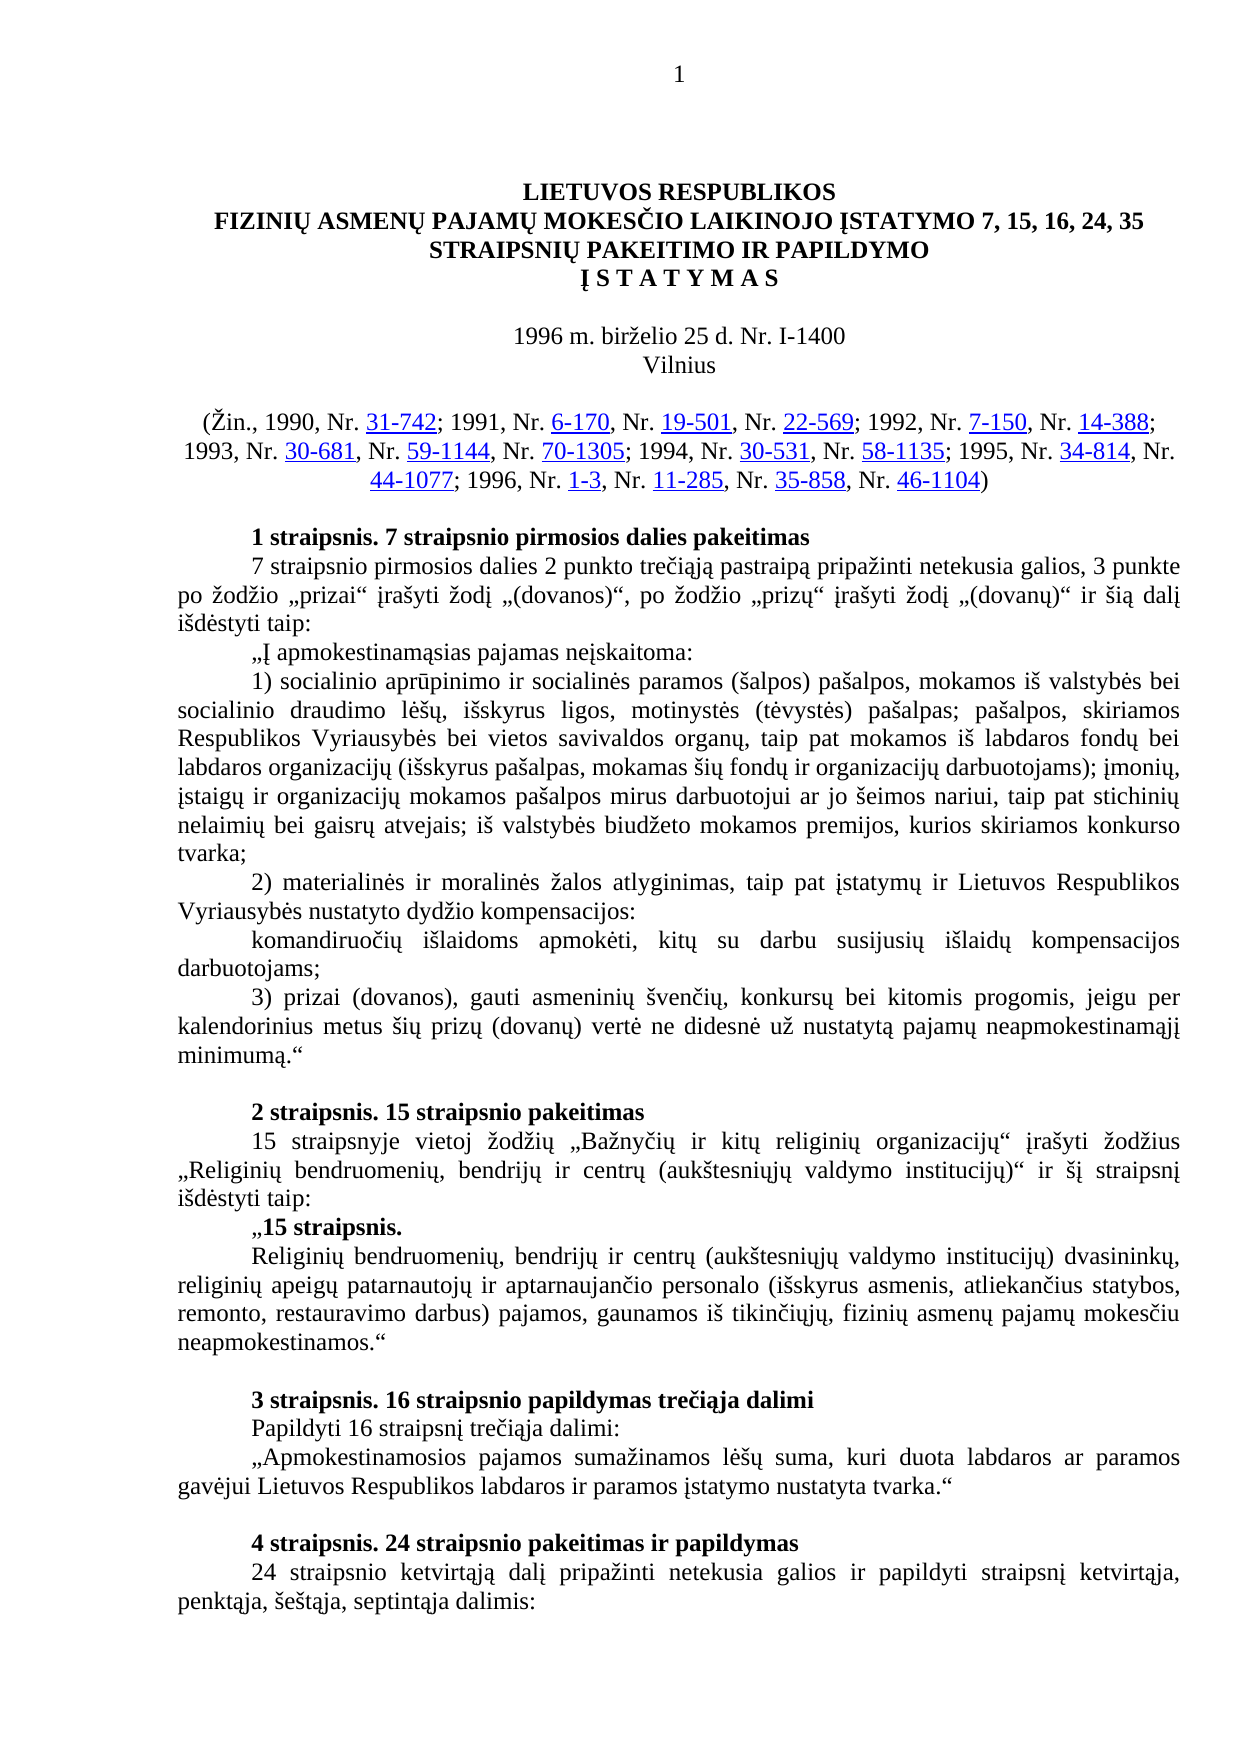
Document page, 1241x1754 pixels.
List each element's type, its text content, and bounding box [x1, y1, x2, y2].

text Religinių bendruomenių, bendrijų ir centrų (aukštesniųjų valdymo institucijų) dvasininkų, religinių apeigų patarnautojų ir aptarnaujančio personalo (išskyrus asmenis, atliekančius statybos, remonto, restauravimo darbus) pajamos, gaunamos iš tikinčiųjų, fizinių asmenų pajamų mokesčiu neapmokestinamos.“ [177, 1241, 1181, 1356]
text „15 straipsnis. [177, 1212, 1181, 1241]
text 15 straipsnyje vietoj žodžių „Bažnyčių ir kitų religinių organizacijų“ įrašyti žodžius „Religinių bendruomenių, bendrijų ir centrų (aukštesniųjų valdymo institucijų)“ ir šį straipsnį išdėstyti taip: [177, 1126, 1181, 1212]
text „Į apmokestinamąsias pajamas neįskaitoma: [177, 637, 1181, 666]
text Papildyti 16 straipsnį trečiąja dalimi: [177, 1413, 1181, 1442]
text „Apmokestinamosios pajamos sumažinamos lėšų suma, kuri duota labdaros ar paramos gavėjui Lietuvos Respublikos labdaros ir paramos įstatymo nustatyta tvarka.“ [177, 1442, 1181, 1500]
text 1 straipsnis. 7 straipsnio pirmosios dalies pakeitimas [177, 522, 1181, 551]
text 3) prizai (dovanos), gauti asmeninių švenčių, konkursų bei kitomis progomis, jeigu per kalendorinius metus šių prizų (dovanų) vertė ne didesnė už nustatytą pajamų neapmokestinamąjį minimumą.“ [177, 982, 1181, 1068]
text (Žin., 1990, Nr. 31-742; 1991, Nr. 6-170, Nr. 19-501, Nr. 22-569; 1992, Nr. 7-150, Nr. 14-388; 1993, Nr. 30-681, Nr. 59-1144, Nr. 70-1305; 1994, Nr. 30-531, Nr. 58-1135; 1995, Nr. 34-814, Nr. 44-1077; 1996, Nr. 1-3, Nr. 11-285, Nr. 35-858, Nr. 46-1104) [177, 407, 1181, 493]
text 7 straipsnio pirmosios dalies 2 punkto trečiąją pastraipą pripažinti netekusia galios, 3 punkte po žodžio „prizai“ įrašyti žodį „(dovanos)“, po žodžio „prizų“ įrašyti žodį „(dovanų)“ ir šią dalį išdėstyti taip: [177, 551, 1181, 637]
text FIZINIŲ ASMENŲ PAJAMŲ MOKESČIO LAIKINOJO ĮSTATYMO 7, 15, 16, 24, 35 STRAIPSNIŲ PAKEITIMO IR PAPILDYMO [177, 206, 1181, 263]
text komandiruočių išlaidoms apmokėti, kitų su darbu susijusių išlaidų kompensacijos darbuotojams; [177, 925, 1181, 982]
text 24 straipsnio ketvirtąją dalį pripažinti netekusia galios ir papildyti straipsnį ketvirtąja, penktąja, šeštąja, septintąja dalimis: [177, 1557, 1181, 1615]
text Vilnius [177, 350, 1181, 378]
text 3 straipsnis. 16 straipsnio papildymas trečiąja dalimi [177, 1385, 1181, 1413]
text 1996 m. birželio 25 d. Nr. I-1400 [177, 321, 1181, 350]
text 4 straipsnis. 24 straipsnio pakeitimas ir papildymas [177, 1528, 1181, 1557]
text Į S T A T Y M A S [177, 263, 1181, 292]
text LIETUVOS RESPUBLIKOS [177, 177, 1181, 206]
text 2 straipsnis. 15 straipsnio pakeitimas [177, 1097, 1181, 1126]
text 2) materialinės ir moralinės žalos atlyginimas, taip pat įstatymų ir Lietuvos Respublikos Vyriausybės nustatyto dydžio kompensacijos: [177, 867, 1181, 925]
text 1) socialinio aprūpinimo ir socialinės paramos (šalpos) pašalpos, mokamos iš valstybės bei socialinio draudimo lėšų, išskyrus ligos, motinystės (tėvystės) pašalpas; pašalpos, skiriamos Respublikos Vyriausybės bei vietos savivaldos organų, taip pat mokamos iš labdaros fondų bei labdaros organizacijų (išskyrus pašalpas, mokamas šių fondų ir organizacijų darbuotojams); įmonių, įstaigų ir organizacijų mokamos pašalpos mirus darbuotojui ar jo šeimos nariui, taip pat stichinių nelaimių bei gaisrų atvejais; iš valstybės biudžeto mokamos premijos, kurios skiriamos konkurso tvarka; [177, 666, 1181, 867]
